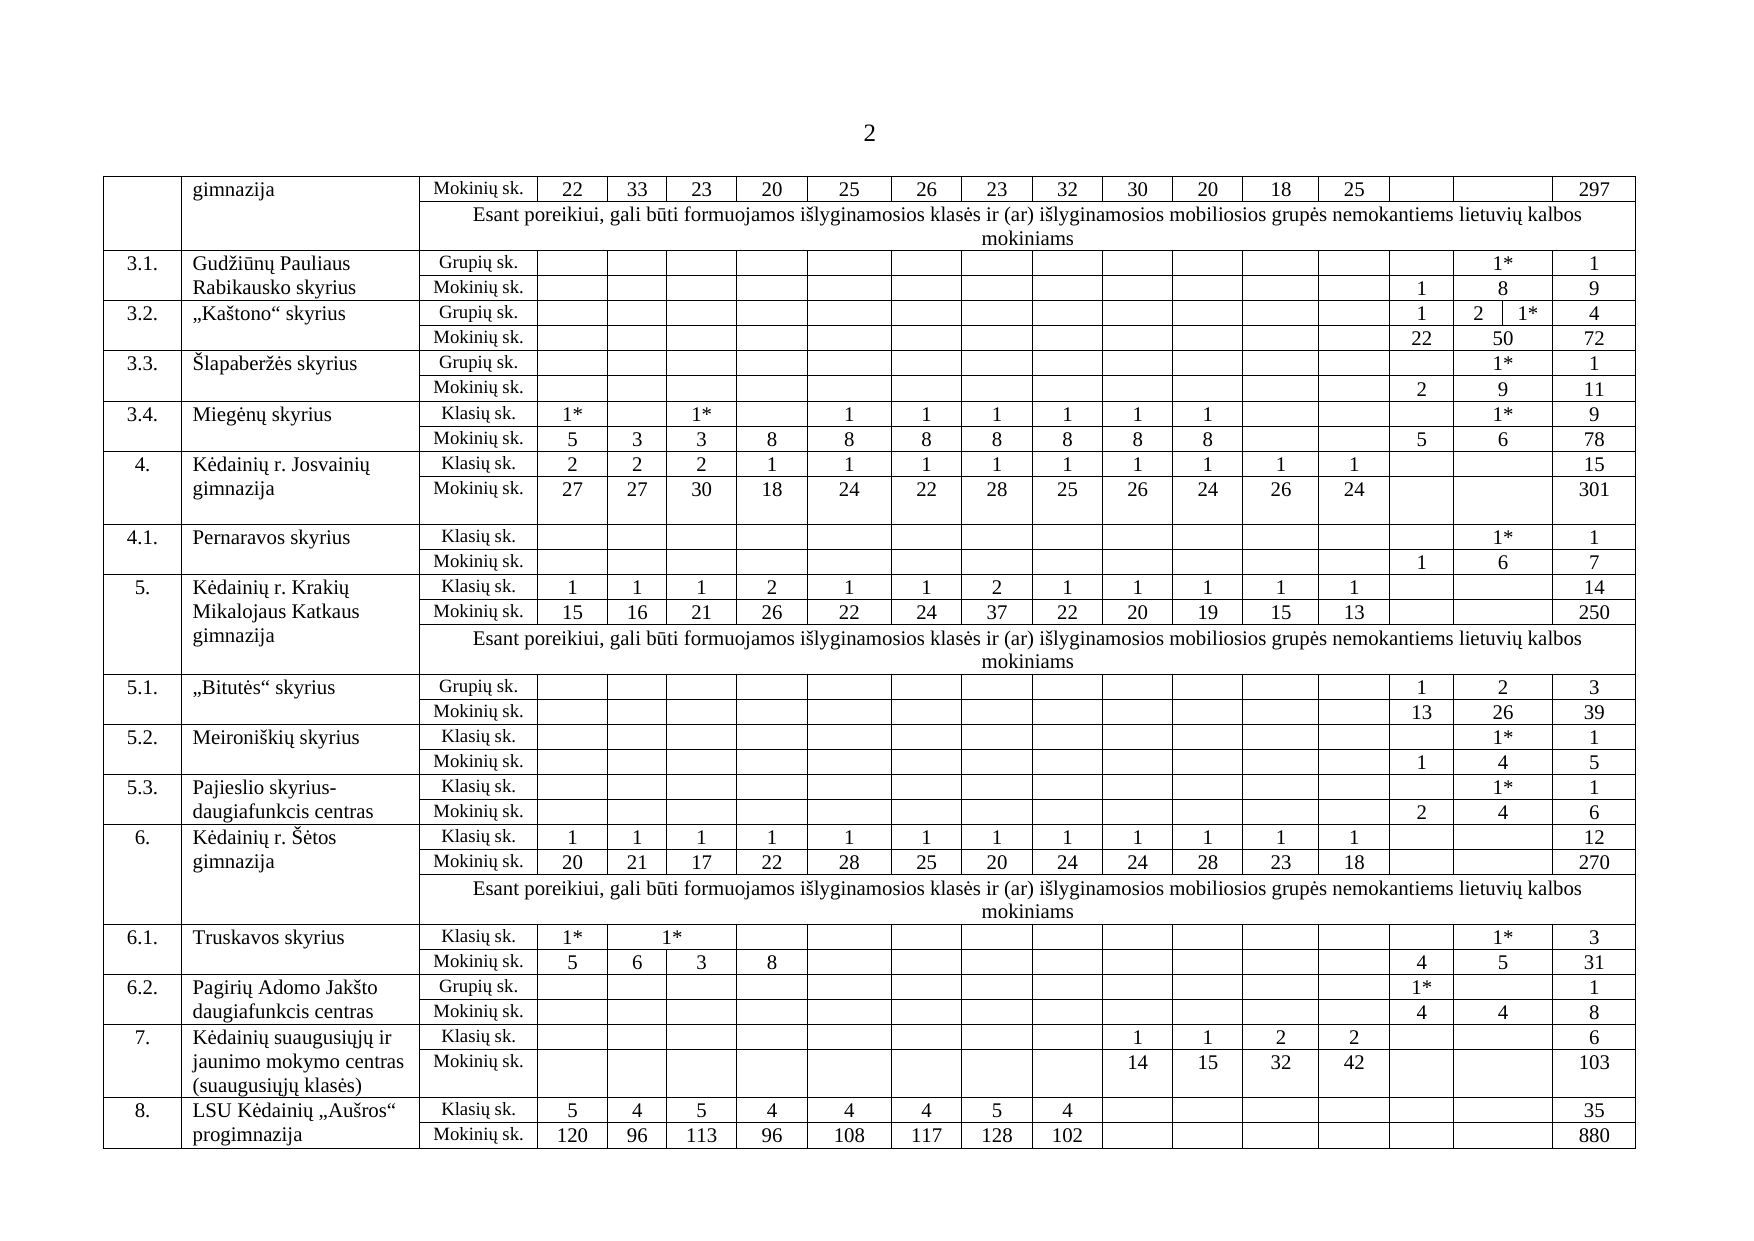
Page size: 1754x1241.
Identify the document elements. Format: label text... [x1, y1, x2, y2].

table_cell [737, 1025, 807, 1049]
table_cell Mokinių sk. [420, 276, 537, 300]
table_cell [1033, 800, 1102, 824]
table_cell 1 [1173, 452, 1242, 476]
table_cell 4 [1454, 1000, 1552, 1024]
table_cell 5 [538, 427, 607, 451]
table_cell [1033, 975, 1102, 999]
table_cell [608, 376, 666, 401]
table_cell [608, 750, 666, 774]
table_cell 3.2. [104, 301, 181, 350]
table_cell Mokinių sk. [420, 1000, 537, 1024]
table_cell 1* [1454, 525, 1552, 549]
table_cell 22 [737, 850, 807, 874]
table_cell 1 [1103, 825, 1172, 849]
table_cell 2 [737, 575, 807, 599]
table_cell 1 [1173, 825, 1242, 849]
table_cell [808, 975, 891, 999]
table_cell 22 [892, 477, 961, 524]
table_cell 1* [1454, 402, 1552, 426]
table_cell 18 [737, 477, 807, 524]
table_cell 1* [538, 925, 607, 949]
table_cell 17 [667, 850, 736, 874]
table_cell [737, 525, 807, 549]
table_cell [538, 800, 607, 824]
table_cell [962, 276, 1032, 300]
table_cell 6 [1553, 800, 1635, 824]
table_cell 23 [962, 177, 1032, 201]
table_cell [538, 351, 607, 375]
table_cell [1173, 276, 1242, 300]
table_cell 301 [1553, 477, 1635, 524]
table_cell [892, 925, 961, 949]
table_cell [667, 750, 736, 774]
table_cell 31 [1553, 950, 1635, 974]
table_cell [892, 351, 961, 375]
table_cell Mokinių sk. [420, 1050, 537, 1097]
table_cell 1 [1173, 402, 1242, 426]
table_cell [808, 351, 891, 375]
table_cell Mokinių sk. [420, 1123, 537, 1147]
table_cell [1319, 775, 1389, 799]
table_cell [538, 525, 607, 549]
table_cell [1454, 1098, 1552, 1122]
table_cell 27 [538, 477, 607, 524]
table_cell Mokinių sk. [420, 600, 537, 624]
table_cell [737, 351, 807, 375]
table_cell 5 [538, 1098, 607, 1122]
table_cell 1* [608, 925, 736, 949]
table_cell Kėdainių r. Krakių Mikalojaus Katkaus gimnazija [182, 575, 419, 673]
table_cell [1173, 1000, 1242, 1024]
table_cell [538, 750, 607, 774]
table_cell [1319, 550, 1389, 574]
table_cell 1 [1103, 402, 1172, 426]
table_cell [962, 326, 1032, 350]
table_cell Mokinių sk. [420, 850, 537, 874]
table_cell [1390, 725, 1453, 749]
table_cell [104, 177, 181, 250]
table_cell 1 [892, 575, 961, 599]
table_cell Klasių sk. [420, 725, 537, 749]
table_cell 5 [1390, 427, 1453, 451]
table_cell [892, 700, 961, 724]
table_cell [667, 700, 736, 724]
table_cell 1 [667, 825, 736, 849]
table_cell [1243, 251, 1318, 275]
table_cell [1243, 427, 1318, 451]
table_cell [1454, 452, 1552, 476]
table_cell 22 [1390, 326, 1453, 350]
table_cell 120 [538, 1123, 607, 1147]
table_cell [667, 1000, 736, 1024]
table_cell 72 [1553, 326, 1635, 350]
table_cell [962, 550, 1032, 574]
table_cell 28 [808, 850, 891, 874]
table_cell Grupių sk. [420, 301, 537, 325]
table_cell [737, 800, 807, 824]
table_cell 1* [1454, 251, 1552, 275]
table_cell 24 [1103, 850, 1172, 874]
table_cell [1103, 725, 1172, 749]
table_cell [737, 675, 807, 699]
table_cell 24 [1173, 477, 1242, 524]
table_cell [737, 402, 807, 426]
table_cell [1033, 550, 1102, 574]
table_cell [1454, 975, 1552, 999]
table_cell 1* [667, 402, 736, 426]
table_cell 15 [1173, 1050, 1242, 1097]
table_cell [1103, 1000, 1172, 1024]
table_cell [1390, 177, 1453, 201]
table_cell 25 [892, 850, 961, 874]
table_cell 15 [1553, 452, 1635, 476]
table_cell [737, 376, 807, 401]
table_cell 1 [1319, 575, 1389, 599]
table_cell [737, 550, 807, 574]
table_cell 5 [1553, 750, 1635, 774]
table_cell 117 [892, 1123, 961, 1147]
table_cell [1390, 1098, 1453, 1122]
table_cell 1 [962, 402, 1032, 426]
table_cell [1033, 725, 1102, 749]
table_cell [1319, 975, 1389, 999]
table_cell 9 [1553, 276, 1635, 300]
table_cell [667, 276, 736, 300]
table_cell [1243, 675, 1318, 699]
table_cell 5.3. [104, 775, 181, 824]
table_cell 250 [1553, 600, 1635, 624]
table_cell 6 [608, 950, 666, 974]
table_cell 1 [608, 825, 666, 849]
table_cell [1243, 276, 1318, 300]
table_cell [538, 1000, 607, 1024]
table_cell 1 [1553, 975, 1635, 999]
table_cell [737, 1000, 807, 1024]
table_cell [1033, 301, 1102, 325]
table_cell 39 [1553, 700, 1635, 724]
table_cell [538, 775, 607, 799]
table_cell [1173, 550, 1242, 574]
table_cell [892, 1000, 961, 1024]
table_cell 24 [892, 600, 961, 624]
table_cell 4 [1553, 301, 1635, 325]
table_cell [1319, 376, 1389, 401]
table_cell 1 [1033, 575, 1102, 599]
table_cell Esant poreikiui, gali būti formuojamos išlyginamosios klasės ir (ar) išlyginamosios mobiliosios grupės nemokantiems lietuvių kalbos mokiniams [420, 202, 1635, 250]
table_cell 50 [1454, 326, 1552, 350]
table_cell 8 [1103, 427, 1172, 451]
table_cell 113 [667, 1123, 736, 1147]
table_cell [1173, 775, 1242, 799]
table_cell [808, 376, 891, 401]
table_cell 5 [1454, 950, 1552, 974]
table_cell 1 [737, 825, 807, 849]
table_cell [962, 800, 1032, 824]
table_cell [808, 950, 891, 974]
table_cell Kėdainių suaugusiųjų ir jaunimo mokymo centras (suaugusiųjų klasės) [182, 1025, 419, 1097]
table_cell Gudžiūnų Pauliaus Rabikausko skyrius [182, 251, 419, 300]
table_cell [1173, 925, 1242, 949]
table_cell [962, 301, 1032, 325]
table_cell [892, 276, 961, 300]
table_cell Esant poreikiui, gali būti formuojamos išlyginamosios klasės ir (ar) išlyginamosios mobiliosios grupės nemokantiems lietuvių kalbos mokiniams [420, 875, 1635, 923]
table_cell [1390, 477, 1453, 524]
table_cell [737, 276, 807, 300]
table_cell 8. [104, 1098, 181, 1147]
table_cell [1454, 600, 1552, 624]
table_cell 26 [737, 600, 807, 624]
table_cell 4 [808, 1098, 891, 1122]
table_cell [1319, 950, 1389, 974]
table_cell [737, 750, 807, 774]
table_cell 1 [1553, 775, 1635, 799]
table_cell 20 [962, 850, 1032, 874]
table_cell [962, 1000, 1032, 1024]
table_cell 1 [1553, 725, 1635, 749]
table_cell [538, 975, 607, 999]
table_cell [1033, 276, 1102, 300]
table_cell 15 [538, 600, 607, 624]
table_cell [962, 775, 1032, 799]
table_cell 14 [1103, 1050, 1172, 1097]
table_cell [1454, 177, 1552, 201]
table_cell Klasių sk. [420, 402, 537, 426]
table_cell [1390, 1050, 1453, 1097]
table_cell [1319, 351, 1389, 375]
table_cell Klasių sk. [420, 775, 537, 799]
table_cell [1319, 700, 1389, 724]
table_cell 5 [667, 1098, 736, 1122]
table_cell [892, 750, 961, 774]
table_cell [1454, 1025, 1552, 1049]
table_cell [1243, 351, 1318, 375]
table_cell [1173, 376, 1242, 401]
table_cell Mokinių sk. [420, 177, 537, 201]
table_cell [1173, 351, 1242, 375]
table_cell 1 [538, 575, 607, 599]
table_cell 24 [1319, 477, 1389, 524]
table_cell [1243, 775, 1318, 799]
table_cell 1* [1454, 351, 1552, 375]
table_cell 28 [1173, 850, 1242, 874]
table_cell 35 [1553, 1098, 1635, 1122]
table_cell [892, 950, 961, 974]
table_cell 5 [962, 1098, 1032, 1122]
table_cell [808, 775, 891, 799]
table_cell [667, 525, 736, 549]
table_cell [667, 376, 736, 401]
table_cell [962, 251, 1032, 275]
table_cell 1 [808, 402, 891, 426]
table_cell [538, 301, 607, 325]
table_cell 21 [608, 850, 666, 874]
table_cell 3 [1553, 925, 1635, 949]
table_cell [667, 550, 736, 574]
table_cell [962, 376, 1032, 401]
table_cell [608, 725, 666, 749]
table_cell [1390, 351, 1453, 375]
table_cell [667, 1050, 736, 1097]
table_cell 25 [1319, 177, 1389, 201]
table_cell 1 [1390, 675, 1453, 699]
table_cell [608, 800, 666, 824]
table_cell [538, 700, 607, 724]
table_cell [1319, 750, 1389, 774]
table_cell 2 [1319, 1025, 1389, 1049]
table_cell 14 [1553, 575, 1635, 599]
table_cell Mokinių sk. [420, 950, 537, 974]
table_cell [1390, 575, 1453, 599]
table_cell 270 [1553, 850, 1635, 874]
table_cell [1103, 550, 1172, 574]
table_cell 1 [962, 825, 1032, 849]
table_cell [1390, 825, 1453, 849]
table_cell 1 [1243, 452, 1318, 476]
table_cell 18 [1243, 177, 1318, 201]
table_cell [1243, 1098, 1318, 1122]
table_cell [1173, 1098, 1242, 1122]
table_cell 96 [608, 1123, 666, 1147]
table_cell 15 [1243, 600, 1318, 624]
table_cell 20 [1173, 177, 1242, 201]
table_cell 1 [1033, 452, 1102, 476]
table_cell 1 [892, 402, 961, 426]
table_cell [1173, 1123, 1242, 1147]
table_cell 1 [538, 825, 607, 849]
table_cell 1 [1553, 251, 1635, 275]
table_cell [1454, 850, 1552, 874]
table_cell [667, 251, 736, 275]
table_cell [1243, 925, 1318, 949]
table_cell [1319, 525, 1389, 549]
table_cell 4 [1033, 1098, 1102, 1122]
table_cell [1319, 402, 1389, 426]
table_cell [538, 725, 607, 749]
table_cell [1103, 700, 1172, 724]
table_cell [962, 725, 1032, 749]
table_cell [1033, 950, 1102, 974]
table_cell Mokinių sk. [420, 550, 537, 574]
table_cell [892, 1025, 961, 1049]
table_cell 8 [1553, 1000, 1635, 1024]
table_cell [962, 525, 1032, 549]
table_cell [1033, 351, 1102, 375]
table_cell [1103, 301, 1172, 325]
table_cell Grupių sk. [420, 975, 537, 999]
table_cell 7 [1553, 550, 1635, 574]
table_cell 3.3. [104, 351, 181, 401]
table_cell [1319, 925, 1389, 949]
table_cell 1* [1503, 301, 1552, 325]
table_cell [1390, 1123, 1453, 1147]
table_cell 1 [1390, 750, 1453, 774]
table_cell [608, 1050, 666, 1097]
table_cell 2 [538, 452, 607, 476]
table_cell [1033, 525, 1102, 549]
table_cell [1103, 251, 1172, 275]
table_cell 1* [1454, 925, 1552, 949]
table_cell 8 [892, 427, 961, 451]
table_cell Grupių sk. [420, 351, 537, 375]
table_cell 25 [808, 177, 891, 201]
table_cell [538, 675, 607, 699]
table_cell [1319, 1000, 1389, 1024]
table_cell [1103, 1123, 1172, 1147]
table_cell [737, 925, 807, 949]
table_cell 6 [1553, 1025, 1635, 1049]
table_cell [538, 1050, 607, 1097]
table_cell [608, 525, 666, 549]
table_cell 297 [1553, 177, 1635, 201]
table_cell 4 [1454, 750, 1552, 774]
table_cell 78 [1553, 427, 1635, 451]
table_cell 102 [1033, 1123, 1102, 1147]
table_cell [1103, 276, 1172, 300]
table_cell 1 [608, 575, 666, 599]
table_cell Miegėnų skyrius [182, 402, 419, 451]
table_cell [1103, 775, 1172, 799]
table_cell [667, 1025, 736, 1049]
table_cell 25 [1033, 477, 1102, 524]
table_cell 1 [737, 452, 807, 476]
table_cell [1319, 675, 1389, 699]
table_cell 13 [1319, 600, 1389, 624]
table_cell [1103, 351, 1172, 375]
table_cell 880 [1553, 1123, 1635, 1147]
table_cell [1243, 1000, 1318, 1024]
table_cell 3.1. [104, 251, 181, 300]
table_cell 22 [1033, 600, 1102, 624]
table_cell Pernaravos skyrius [182, 525, 419, 574]
table_cell [1173, 725, 1242, 749]
table_cell 4 [608, 1098, 666, 1122]
table_cell [1243, 700, 1318, 724]
table_cell [608, 550, 666, 574]
table_cell [808, 700, 891, 724]
table_cell 33 [608, 177, 666, 201]
table_cell [1033, 1025, 1102, 1049]
table_cell [608, 1000, 666, 1024]
table_cell Truskavos skyrius [182, 925, 419, 974]
table_cell Pajieslio skyrius- daugiafunkcis centras [182, 775, 419, 824]
table_cell [808, 1000, 891, 1024]
table_cell [962, 1025, 1032, 1049]
table_cell [1243, 1123, 1318, 1147]
table_cell [892, 675, 961, 699]
table_cell [1319, 800, 1389, 824]
table_cell 2 [1243, 1025, 1318, 1049]
table_cell 4 [1454, 800, 1552, 824]
table_cell Mokinių sk. [420, 750, 537, 774]
table_cell [808, 525, 891, 549]
table_cell [1033, 376, 1102, 401]
table_cell [1173, 251, 1242, 275]
table_cell 1 [1390, 276, 1453, 300]
table_cell 21 [667, 600, 736, 624]
table_cell [808, 1050, 891, 1097]
table_cell [1243, 301, 1318, 325]
table_cell 32 [1243, 1050, 1318, 1097]
table_cell 1 [1103, 575, 1172, 599]
table_cell Klasių sk. [420, 575, 537, 599]
table_cell 1 [1319, 825, 1389, 849]
table_cell [1243, 402, 1318, 426]
table_cell [538, 276, 607, 300]
table_cell 8 [1033, 427, 1102, 451]
table_cell 8 [737, 427, 807, 451]
table_cell [737, 326, 807, 350]
table_cell 7. [104, 1025, 181, 1097]
table_cell [667, 800, 736, 824]
table_cell [608, 975, 666, 999]
table_cell 1 [1033, 825, 1102, 849]
table_cell 1 [1033, 402, 1102, 426]
table_cell 4 [1390, 950, 1453, 974]
table_cell [962, 975, 1032, 999]
table_cell 1 [1243, 825, 1318, 849]
table_cell [1173, 326, 1242, 350]
table_cell [892, 525, 961, 549]
table_cell [737, 251, 807, 275]
table_cell 19 [1173, 600, 1242, 624]
table_cell 1 [1390, 550, 1453, 574]
table_cell 9 [1553, 402, 1635, 426]
table_cell „Kaštono“ skyrius [182, 301, 419, 350]
table_cell 8 [1173, 427, 1242, 451]
table_cell 42 [1319, 1050, 1389, 1097]
table_cell [808, 800, 891, 824]
table_cell [1173, 301, 1242, 325]
table_cell 12 [1553, 825, 1635, 849]
table_cell 4.1. [104, 525, 181, 574]
table_cell 6. [104, 825, 181, 923]
table_cell [1390, 600, 1453, 624]
table_cell 4 [892, 1098, 961, 1122]
table_cell 30 [1103, 177, 1172, 201]
table_cell [962, 925, 1032, 949]
table_cell [1033, 1050, 1102, 1097]
table_cell [538, 550, 607, 574]
table_cell [1103, 975, 1172, 999]
table_cell 103 [1553, 1050, 1635, 1097]
table_cell 26 [1454, 700, 1552, 724]
table_cell [1319, 427, 1389, 451]
table_cell [667, 725, 736, 749]
table_cell [808, 251, 891, 275]
table_cell [1319, 276, 1389, 300]
table_cell [962, 950, 1032, 974]
table_cell [1390, 925, 1453, 949]
table_cell Grupių sk. [420, 251, 537, 275]
table_cell 16 [608, 600, 666, 624]
table_cell [667, 975, 736, 999]
table_cell [1390, 251, 1453, 275]
table_cell 20 [538, 850, 607, 874]
table_cell Mokinių sk. [420, 477, 537, 524]
table_cell 1 [667, 575, 736, 599]
table_cell [1033, 326, 1102, 350]
table_cell 11 [1553, 376, 1635, 401]
table_cell [1103, 675, 1172, 699]
table_cell [608, 351, 666, 375]
table_cell [1454, 1050, 1552, 1097]
table_cell 18 [1319, 850, 1389, 874]
table_cell [1173, 800, 1242, 824]
table_cell 2 [667, 452, 736, 476]
table_cell Mokinių sk. [420, 800, 537, 824]
table_cell [1454, 477, 1552, 524]
table_cell „Bitutės“ skyrius [182, 675, 419, 724]
table_cell 1 [1390, 301, 1453, 325]
table_cell Mokinių sk. [420, 700, 537, 724]
table_cell [892, 251, 961, 275]
table_cell [1103, 1098, 1172, 1122]
table_cell [737, 725, 807, 749]
table_cell 1 [1173, 1025, 1242, 1049]
table_cell [1390, 525, 1453, 549]
table_cell [1390, 850, 1453, 874]
table_cell [892, 550, 961, 574]
table_cell LSU Kėdainių „Aušros“ progimnazija [182, 1098, 419, 1147]
table_cell [892, 376, 961, 401]
table_cell [892, 1050, 961, 1097]
table_cell 26 [892, 177, 961, 201]
table_cell [962, 351, 1032, 375]
table_cell 1 [892, 825, 961, 849]
table_cell [1103, 525, 1172, 549]
table_cell [1243, 950, 1318, 974]
table_cell Kėdainių r. Šėtos gimnazija [182, 825, 419, 923]
table_cell [808, 925, 891, 949]
table_cell 6 [1454, 550, 1552, 574]
table_cell 32 [1033, 177, 1102, 201]
table_cell [737, 301, 807, 325]
table_cell [1173, 700, 1242, 724]
table_cell [1103, 750, 1172, 774]
table_cell [608, 301, 666, 325]
table_cell 2 [608, 452, 666, 476]
table_cell [608, 251, 666, 275]
table_cell Mokinių sk. [420, 376, 537, 401]
table_cell [1243, 750, 1318, 774]
table_cell [1243, 975, 1318, 999]
table_cell 3 [667, 427, 736, 451]
table_cell 24 [1033, 850, 1102, 874]
table_cell [892, 975, 961, 999]
table_cell 3.4. [104, 402, 181, 451]
table_cell [737, 700, 807, 724]
table_cell 5 [538, 950, 607, 974]
table_cell [1033, 1000, 1102, 1024]
table_cell [962, 675, 1032, 699]
table_cell 2 [962, 575, 1032, 599]
table_cell [1173, 950, 1242, 974]
table_cell 4 [1390, 1000, 1453, 1024]
table_cell 8 [962, 427, 1032, 451]
table_cell [1033, 775, 1102, 799]
table_cell [538, 376, 607, 401]
table_cell [1319, 725, 1389, 749]
table_cell 6.2. [104, 975, 181, 1024]
table_cell [1033, 700, 1102, 724]
table_cell Grupių sk. [420, 675, 537, 699]
table_cell [1033, 750, 1102, 774]
table_cell Mokinių sk. [420, 427, 537, 451]
table_cell [892, 725, 961, 749]
table_cell [1103, 376, 1172, 401]
table_cell Kėdainių r. Josvainių gimnazija [182, 452, 419, 524]
table_cell [1173, 675, 1242, 699]
table_cell [1319, 301, 1389, 325]
table_cell [808, 750, 891, 774]
table_cell [962, 700, 1032, 724]
table_cell 128 [962, 1123, 1032, 1147]
table_cell [1243, 550, 1318, 574]
table_cell [667, 675, 736, 699]
table_cell [538, 326, 607, 350]
table_cell 9 [1454, 376, 1552, 401]
table_cell [608, 675, 666, 699]
table_cell 37 [962, 600, 1032, 624]
table_cell [1103, 326, 1172, 350]
table_cell [538, 251, 607, 275]
table_cell [808, 301, 891, 325]
table_cell 1 [1553, 525, 1635, 549]
table_cell Mokinių sk. [420, 326, 537, 350]
table_cell Klasių sk. [420, 525, 537, 549]
table_cell 3 [1553, 675, 1635, 699]
table_cell 4 [737, 1098, 807, 1122]
table_cell [892, 301, 961, 325]
table_cell [1033, 925, 1102, 949]
table_cell [962, 750, 1032, 774]
table_cell 3 [608, 427, 666, 451]
table_cell Klasių sk. [420, 1025, 537, 1049]
table_cell [1243, 326, 1318, 350]
table_cell 1 [1173, 575, 1242, 599]
table_cell [962, 1050, 1032, 1097]
table_cell [1319, 326, 1389, 350]
table_cell [667, 326, 736, 350]
table_cell [608, 276, 666, 300]
table_cell [1319, 1098, 1389, 1122]
table_cell 22 [538, 177, 607, 201]
table_cell 1 [1319, 452, 1389, 476]
table_cell [1390, 1025, 1453, 1049]
table_cell [1390, 775, 1453, 799]
table_cell [892, 800, 961, 824]
table_cell [1243, 525, 1318, 549]
table_cell 2 [1454, 301, 1502, 325]
table_cell 4. [104, 452, 181, 524]
table_cell [1033, 675, 1102, 699]
table_cell 2 [1390, 376, 1453, 401]
table_cell [808, 675, 891, 699]
table_cell 1 [808, 575, 891, 599]
table_cell 5. [104, 575, 181, 673]
table_cell [1243, 800, 1318, 824]
table_cell 1* [1454, 725, 1552, 749]
table_cell [1033, 251, 1102, 275]
table_cell [808, 1025, 891, 1049]
table_cell [1319, 1123, 1389, 1147]
table_cell [1243, 376, 1318, 401]
table_cell [1103, 950, 1172, 974]
table_cell [667, 775, 736, 799]
table_cell [608, 402, 666, 426]
table_cell [1103, 925, 1172, 949]
table_cell Esant poreikiui, gali būti formuojamos išlyginamosios klasės ir (ar) išlyginamosios mobiliosios grupės nemokantiems lietuvių kalbos mokiniams [420, 625, 1635, 673]
table_cell [1243, 725, 1318, 749]
table_cell 1 [808, 452, 891, 476]
table_cell [892, 775, 961, 799]
table_cell 8 [1454, 276, 1552, 300]
table_cell [1454, 575, 1552, 599]
table_cell 13 [1390, 700, 1453, 724]
table_cell [808, 326, 891, 350]
table_cell [1173, 750, 1242, 774]
table_cell 28 [962, 477, 1032, 524]
table_cell 27 [608, 477, 666, 524]
table_cell Klasių sk. [420, 825, 537, 849]
table_cell [608, 775, 666, 799]
table_cell 23 [667, 177, 736, 201]
table_cell 26 [1243, 477, 1318, 524]
table_cell 1* [1454, 775, 1552, 799]
table_cell 23 [1243, 850, 1318, 874]
table_cell 20 [737, 177, 807, 201]
table_cell 1 [1103, 452, 1172, 476]
table_cell [608, 700, 666, 724]
table_cell [892, 326, 961, 350]
table_cell [1390, 452, 1453, 476]
table_cell 6.1. [104, 925, 181, 974]
table_cell [667, 301, 736, 325]
table_cell 26 [1103, 477, 1172, 524]
table_cell [808, 276, 891, 300]
table_cell 20 [1103, 600, 1172, 624]
table_cell [808, 725, 891, 749]
table_cell [667, 351, 736, 375]
table_cell 2 [1390, 800, 1453, 824]
table_cell 1 [1243, 575, 1318, 599]
table_cell [1454, 1123, 1552, 1147]
table_cell [1103, 800, 1172, 824]
table_cell 5.1. [104, 675, 181, 724]
table_cell [737, 775, 807, 799]
table_cell 96 [737, 1123, 807, 1147]
table_cell 5.2. [104, 725, 181, 774]
table_cell 1 [1103, 1025, 1172, 1049]
table_cell gimnazija [182, 177, 419, 250]
table_cell [1390, 402, 1453, 426]
table_cell 1 [892, 452, 961, 476]
table_cell 22 [808, 600, 891, 624]
table_cell [737, 975, 807, 999]
table_cell [808, 550, 891, 574]
table_cell [1454, 825, 1552, 849]
table_cell 8 [808, 427, 891, 451]
table_cell Klasių sk. [420, 452, 537, 476]
table_cell 30 [667, 477, 736, 524]
table_cell 6 [1454, 427, 1552, 451]
table_cell [1173, 975, 1242, 999]
table_cell [737, 1050, 807, 1097]
table_cell Šlapaberžės skyrius [182, 351, 419, 401]
table_cell [608, 326, 666, 350]
table_cell 1 [1553, 351, 1635, 375]
table_cell 2 [1454, 675, 1552, 699]
table_cell 3 [667, 950, 736, 974]
table_cell 108 [808, 1123, 891, 1147]
table_cell Klasių sk. [420, 925, 537, 949]
table_cell 8 [737, 950, 807, 974]
table_cell 24 [808, 477, 891, 524]
table_cell Pagirių Adomo Jakšto daugiafunkcis centras [182, 975, 419, 1024]
table_cell [538, 1025, 607, 1049]
table_cell 1 [962, 452, 1032, 476]
table_cell 1 [808, 825, 891, 849]
table_cell 1* [538, 402, 607, 426]
table_cell Klasių sk. [420, 1098, 537, 1122]
table_cell [1173, 525, 1242, 549]
table_cell Meironiškių skyrius [182, 725, 419, 774]
table_cell [608, 1025, 666, 1049]
table_cell 1* [1390, 975, 1453, 999]
table_cell [1319, 251, 1389, 275]
